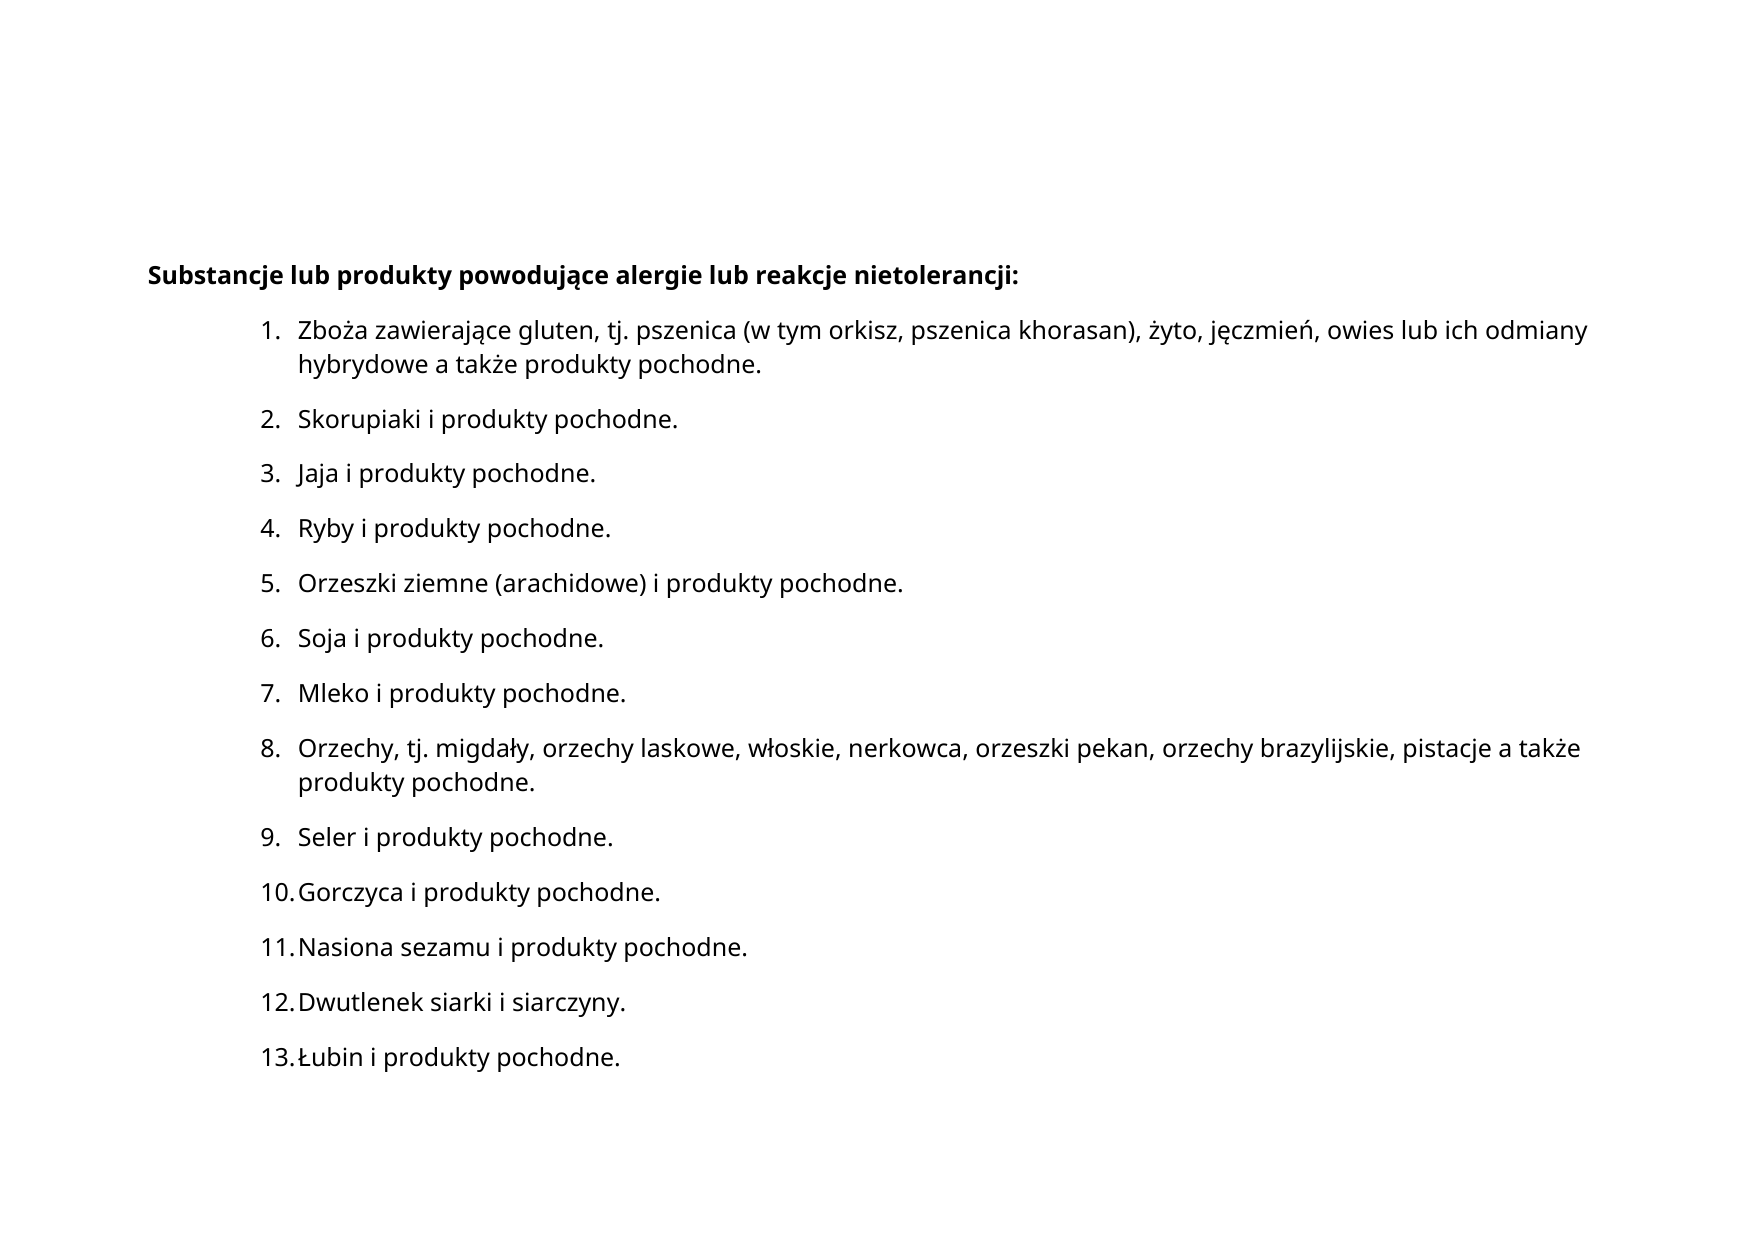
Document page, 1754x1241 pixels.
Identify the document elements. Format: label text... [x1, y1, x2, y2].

list Orzechy, tj. migdały, orzechy laskowe, włoskie, nerkowca, orzeszki pekan, orzechy brazylijskie, pistacje a także produkty pochodne. [260, 731, 1606, 799]
list Gorczyca i produkty pochodne. [260, 874, 1606, 908]
list Łubin i produkty pochodne. [260, 1039, 1606, 1073]
text Substancje lub produkty powodujące alergie lub reakcje nietolerancji: [148, 257, 1606, 291]
list Jaja i produkty pochodne. [260, 456, 1606, 490]
list Dwutlenek siarki i siarczyny. [260, 984, 1606, 1018]
list Seler i produkty pochodne. [260, 819, 1606, 854]
list Orzeszki ziemne (arachidowe) i produkty pochodne. [260, 566, 1606, 600]
list Mleko i produkty pochodne. [260, 676, 1606, 710]
list Skorupiaki i produkty pochodne. [260, 401, 1606, 435]
list Zboża zawierające gluten, tj. pszenica (w tym orkisz, pszenica khorasan), żyto, jęczmień, owies lub ich odmiany hybrydowe a także produkty pochodne. [260, 312, 1606, 380]
list Soja i produkty pochodne. [260, 621, 1606, 655]
list Nasiona sezamu i produkty pochodne. [260, 929, 1606, 963]
list Ryby i produkty pochodne. [260, 511, 1606, 545]
